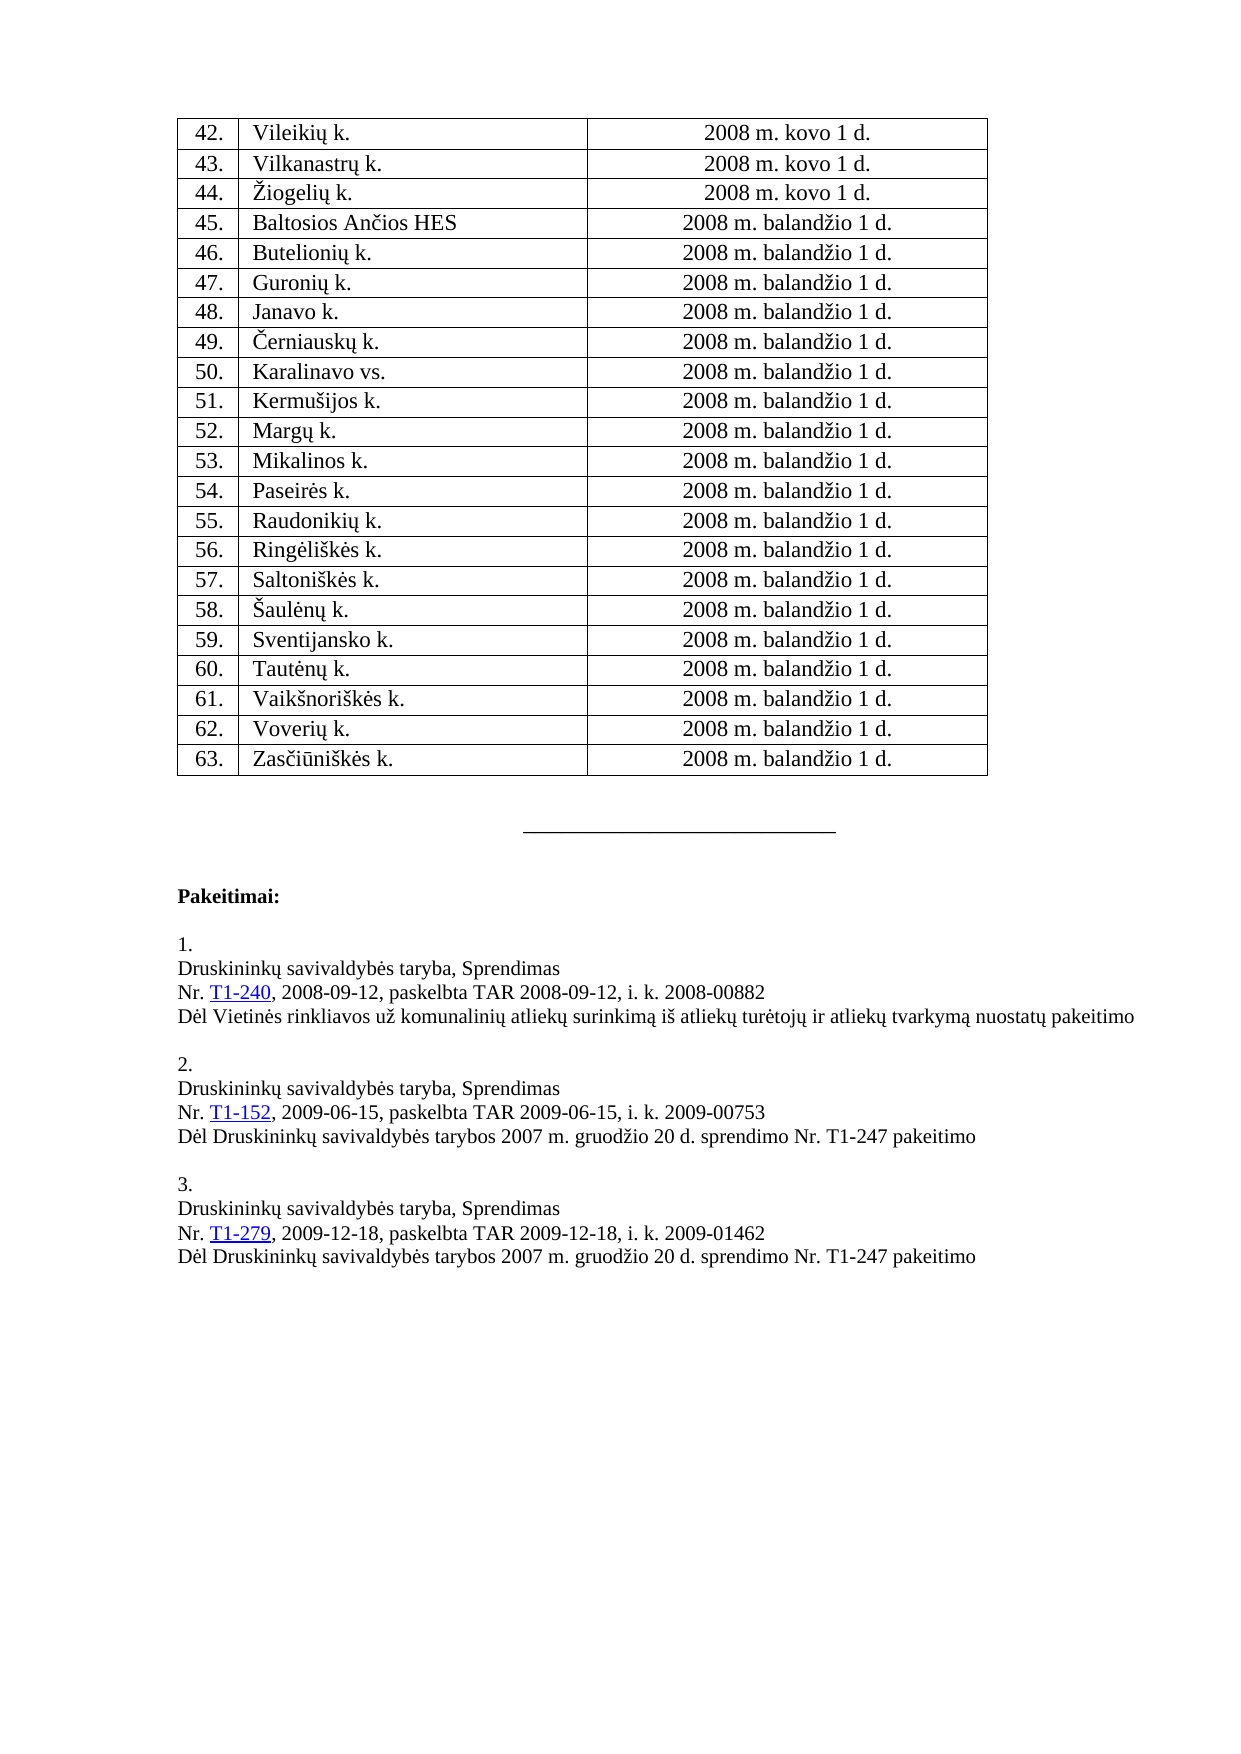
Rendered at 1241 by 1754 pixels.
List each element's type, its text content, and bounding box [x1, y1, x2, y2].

table_cell 45. [178, 209, 238, 238]
table_header 42. [178, 119, 238, 149]
table_cell Karalinavo vs. [239, 358, 587, 387]
table_cell 2008 m. balandžio 1 d. [588, 626, 987, 654]
table_cell 55. [178, 507, 238, 536]
table_cell 2008 m. balandžio 1 d. [588, 418, 987, 446]
table_cell Margų k. [239, 418, 587, 446]
table_cell Vilkanastrų k. [239, 150, 587, 178]
table_cell 2008 m. balandžio 1 d. [588, 328, 987, 357]
table_cell Baltosios Ančios HES [239, 209, 587, 238]
table_cell 2008 m. balandžio 1 d. [588, 388, 987, 417]
table_cell 51. [178, 388, 238, 417]
table_cell 49. [178, 328, 238, 357]
text Dėl Druskininkų savivaldybės tarybos 2007 m. gruodžio 20 d. sprendimo Nr. T1-247 pakeitimo [177, 1124, 1181, 1148]
text Druskininkų savivaldybės taryba, Sprendimas [177, 1196, 1181, 1220]
table_cell 2008 m. balandžio 1 d. [588, 358, 987, 387]
table_cell Janavo k. [239, 298, 587, 327]
table_cell Guronių k. [239, 269, 587, 297]
table_cell 2008 m. kovo 1 d. [588, 179, 987, 208]
table_cell Kermušijos k. [239, 388, 587, 417]
text 2. [177, 1052, 1181, 1076]
table_cell 44. [178, 179, 238, 208]
table_cell 2008 m. kovo 1 d. [588, 150, 987, 178]
table_cell Černiauskų k. [239, 328, 587, 357]
text Nr. T1-152, 2009-06-15, paskelbta TAR 2009-06-15, i. k. 2009-00753 [177, 1100, 1181, 1124]
table_cell Voverių k. [239, 716, 587, 744]
table_cell Šaulėnų k. [239, 596, 587, 625]
table_cell 2008 m. balandžio 1 d. [588, 239, 987, 268]
table_cell 57. [178, 567, 238, 595]
table_cell Raudonikių k. [239, 507, 587, 536]
table_cell 2008 m. balandžio 1 d. [588, 716, 987, 744]
table_cell 59. [178, 626, 238, 654]
table_cell 58. [178, 596, 238, 625]
table_header 2008 m. kovo 1 d. [588, 119, 987, 149]
text Dėl Vietinės rinkliavos už komunalinių atliekų surinkimą iš atliekų turėtojų ir atliekų tvarkymą nuostatų pakeitimo [177, 1004, 1181, 1028]
text 3. [177, 1172, 1181, 1196]
table_cell Paseirės k. [239, 477, 587, 506]
table_cell 48. [178, 298, 238, 327]
table_cell 2008 m. balandžio 1 d. [588, 656, 987, 684]
table_cell Ringėliškės k. [239, 537, 587, 566]
table_cell 61. [178, 686, 238, 714]
table_cell Butelionių k. [239, 239, 587, 268]
table_cell Tautėnų k. [239, 656, 587, 684]
table_cell 2008 m. balandžio 1 d. [588, 507, 987, 536]
table_cell 63. [178, 745, 238, 774]
text _________________________ [177, 807, 1181, 835]
table_cell 52. [178, 418, 238, 446]
table_cell 2008 m. balandžio 1 d. [588, 447, 987, 476]
table_cell 2008 m. balandžio 1 d. [588, 596, 987, 625]
table_cell Zasčiūniškės k. [239, 745, 587, 774]
text Dėl Druskininkų savivaldybės tarybos 2007 m. gruodžio 20 d. sprendimo Nr. T1-247 pakeitimo [177, 1244, 1181, 1268]
table_cell 2008 m. balandžio 1 d. [588, 209, 987, 238]
table_cell 2008 m. balandžio 1 d. [588, 477, 987, 506]
table_cell 50. [178, 358, 238, 387]
table_cell 56. [178, 537, 238, 566]
table_cell 2008 m. balandžio 1 d. [588, 686, 987, 714]
table_cell Saltoniškės k. [239, 567, 587, 595]
text Nr. T1-279, 2009-12-18, paskelbta TAR 2009-12-18, i. k. 2009-01462 [177, 1220, 1181, 1244]
table_cell Sventijansko k. [239, 626, 587, 654]
table_cell 62. [178, 716, 238, 744]
table_cell 2008 m. balandžio 1 d. [588, 269, 987, 297]
table_cell 54. [178, 477, 238, 506]
table_cell 43. [178, 150, 238, 178]
text Druskininkų savivaldybės taryba, Sprendimas [177, 1076, 1181, 1100]
text Druskininkų savivaldybės taryba, Sprendimas [177, 956, 1181, 980]
table_cell 60. [178, 656, 238, 684]
table_cell Vaikšnoriškės k. [239, 686, 587, 714]
text Nr. T1-240, 2008-09-12, paskelbta TAR 2008-09-12, i. k. 2008-00882 [177, 980, 1181, 1004]
table_cell 2008 m. balandžio 1 d. [588, 567, 987, 595]
table_header Vileikių k. [239, 119, 587, 149]
table_cell 2008 m. balandžio 1 d. [588, 298, 987, 327]
table_cell Žiogelių k. [239, 179, 587, 208]
table_cell 2008 m. balandžio 1 d. [588, 537, 987, 566]
table_cell 46. [178, 239, 238, 268]
table_cell 53. [178, 447, 238, 476]
table_cell 2008 m. balandžio 1 d. [588, 745, 987, 774]
table_cell Mikalinos k. [239, 447, 587, 476]
text Pakeitimai: [177, 883, 1181, 908]
text 1. [177, 932, 1181, 956]
table_cell 47. [178, 269, 238, 297]
